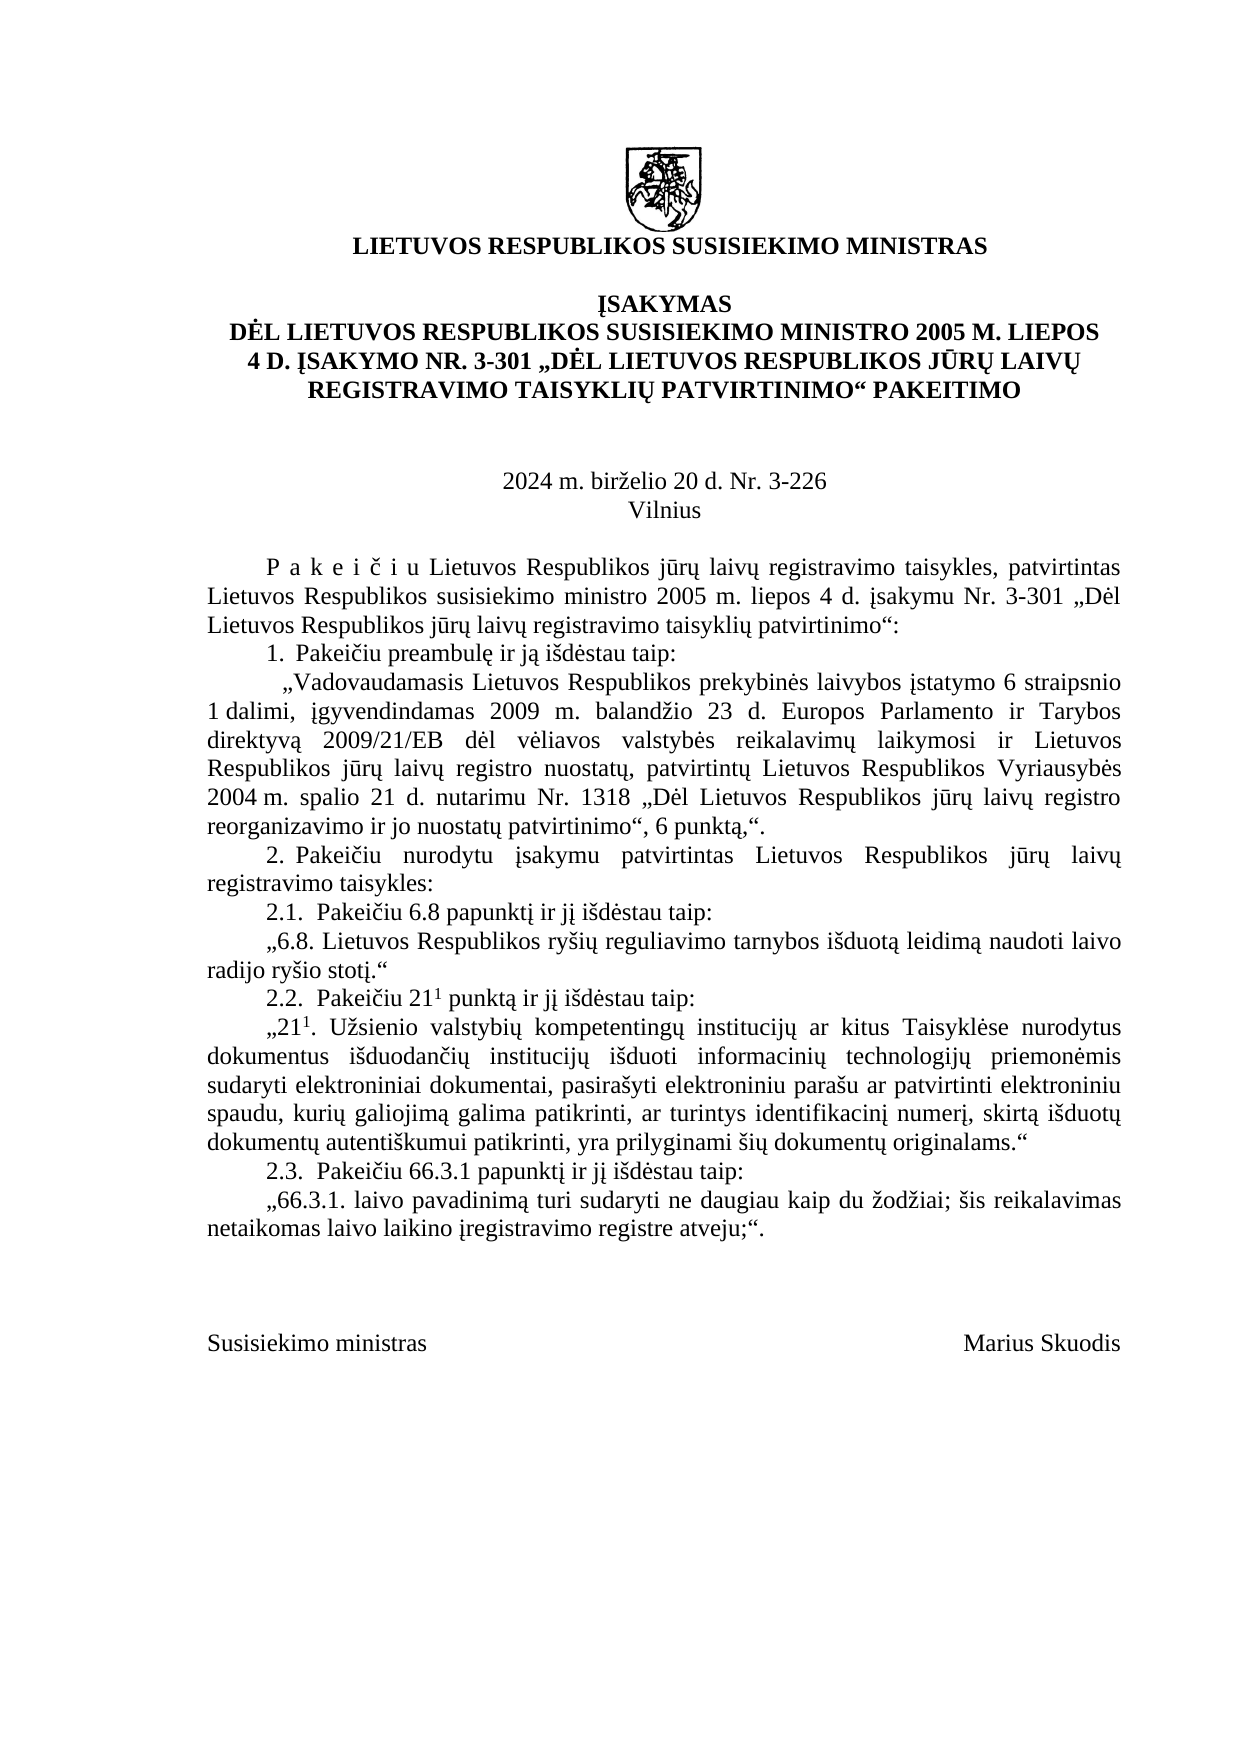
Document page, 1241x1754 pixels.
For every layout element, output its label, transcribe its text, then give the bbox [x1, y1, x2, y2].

text LIETUVOS RESPUBLIKOS SUSISIEKIMO MINISTRAS [218, 231, 1122, 260]
text 2.3. Pakeičiu 66.3.1 papunktį ir jį išdėstau taip: [207, 1156, 1122, 1185]
text P a k e i č i u Lietuvos Respublikos jūrų laivų registravimo taisykles, patvirtintas Lietuvos Respublikos susisiekimo ministro 2005 m. liepos 4 d. įsakymu Nr. 3-301 „Dėl Lietuvos Respublikos jūrų laivų registravimo taisyklių patvirtinimo“: [207, 552, 1122, 638]
text 2.1. Pakeičiu 6.8 papunktį ir jį išdėstau taip: [207, 897, 1122, 926]
text „211. Užsienio valstybių kompetentingų institucijų ar kitus Taisyklėse nurodytus dokumentus išduodančių institucijų išduoti informacinių technologijų priemonėmis sudaryti elektroniniai dokumentai, pasirašyti elektroniniu parašu ar patvirtinti elektroniniu spaudu, kurių galiojimą galima patikrinti, ar turintys identifikacinį numerį, skirtą išduotų dokumentų autentiškumui patikrinti, yra prilyginami šių dokumentų originalams.“ [207, 1012, 1122, 1156]
text 2. Pakeičiu nurodytu įsakymu patvirtintas Lietuvos Respublikos jūrų laivų registravimo taisykles: [207, 840, 1122, 897]
text 1. Pakeičiu preambulę ir ją išdėstau taip: [207, 638, 1122, 667]
text „6.8. Lietuvos Respublikos ryšių reguliavimo tarnybos išduotą leidimą naudoti laivo radijo ryšio stotį.“ [207, 926, 1122, 983]
text Vilnius [207, 495, 1122, 523]
text „Vadovaudamasis Lietuvos Respublikos prekybinės laivybos įstatymo 6 straipsnio 1 dalimi, įgyvendindamas 2009 m. balandžio 23 d. Europos Parlamento ir Tarybos direktyvą 2009/21/EB dėl vėliavos valstybės reikalavimų laikymosi ir Lietuvos Respublikos jūrų laivų registro nuostatų, patvirtintų Lietuvos Respublikos Vyriausybės 2004 m. spalio 21 d. nutarimu Nr. 1318 „Dėl Lietuvos Respublikos jūrų laivų registro reorganizavimo ir jo nuostatų patvirtinimo“, 6 punktą,“. [207, 667, 1122, 840]
text 2024 m. birželio 20 d. Nr. 3-226 [207, 466, 1122, 495]
text ĮSAKYMAS [207, 289, 1122, 317]
text „66.3.1. laivo pavadinimą turi sudaryti ne daugiau kaip du žodžiai; šis reikalavimas netaikomas laivo laikino įregistravimo registre atveju;“. [207, 1185, 1122, 1242]
text 2.2. Pakeičiu 211 punktą ir jį išdėstau taip: [207, 983, 1122, 1012]
text Susisiekimo ministras Marius Skuodis [207, 1328, 1122, 1357]
text DĖL LIETUVOS RESPUBLIKOS SUSISIEKIMO MINISTRO 2005 M. LIEPOS 4 D. ĮSAKYMO NR. 3-301 „DĖL LIETUVOS RESPUBLIKOS JŪRŲ LAIVŲ REGISTRAVIMO TAISYKLIŲ PATVIRTINIMO“ PAKEITIMO [207, 317, 1122, 404]
